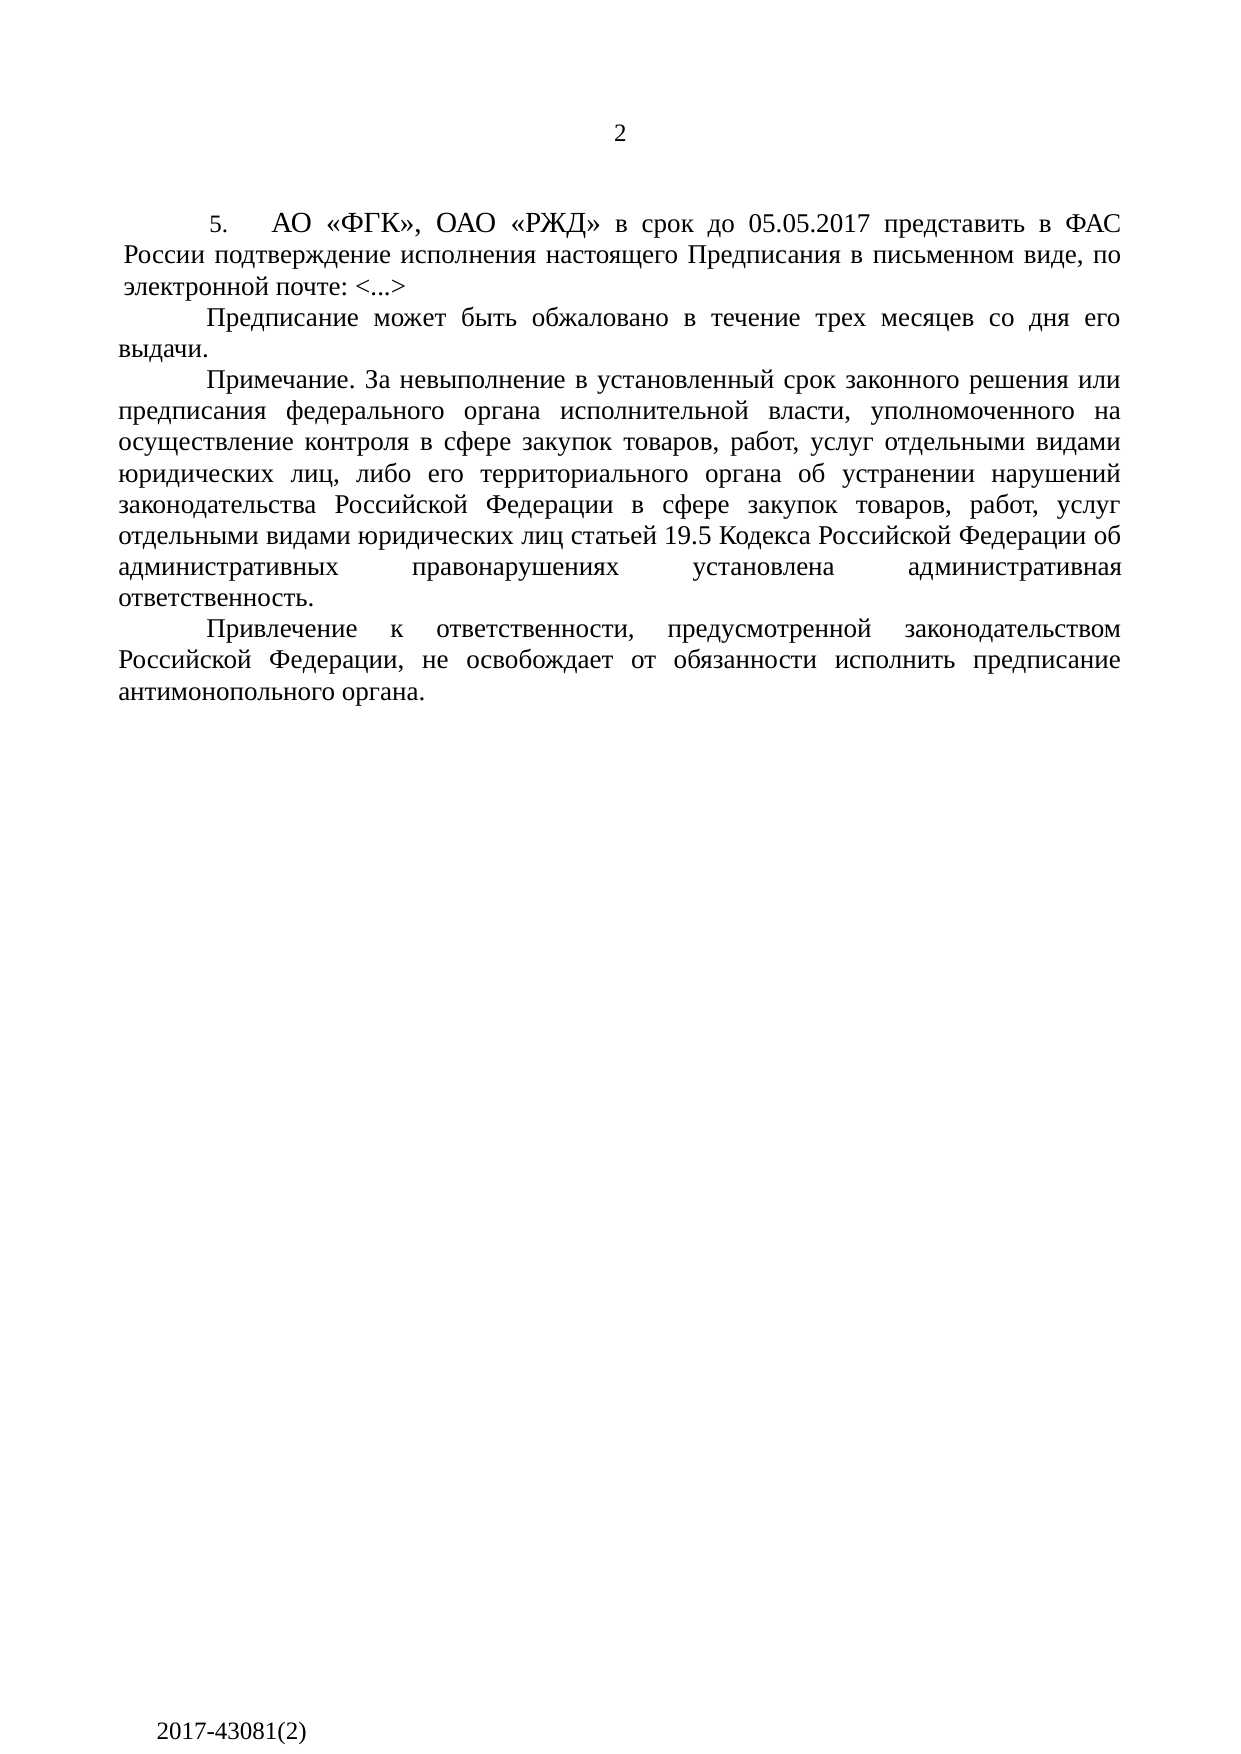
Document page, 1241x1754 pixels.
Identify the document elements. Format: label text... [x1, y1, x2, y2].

text Примечание. За невыполнение в установленный срок законного решения или предписания федерального органа исполнительной власти, уполномоченного на осуществление контроля в сфере закупок товаров, работ, услуг отдельными видами юридических лиц, либо его территориального органа об устранении нарушений законодательства Российской Федерации в сфере закупок товаров, работ, услуг отдельными видами юридических лиц статьей 19.5 Кодекса Российской Федерации об административных правонарушениях установлена административная ответственность. [118, 363, 1122, 612]
list АО «ФГК», ОАО «РЖД» в срок до 05.05.2017 представить в ФАС России подтверждение исполнения настоящего Предписания в письменном виде, по электронной почте: <...> [123, 205, 1122, 301]
text Предписание может быть обжаловано в течение трех месяцев со дня его выдачи. [118, 301, 1122, 363]
text Привлечение к ответственности, предусмотренной законодательством Российской Федерации, не освобождает от обязанности исполнить предписание антимонопольного органа. [118, 612, 1122, 706]
